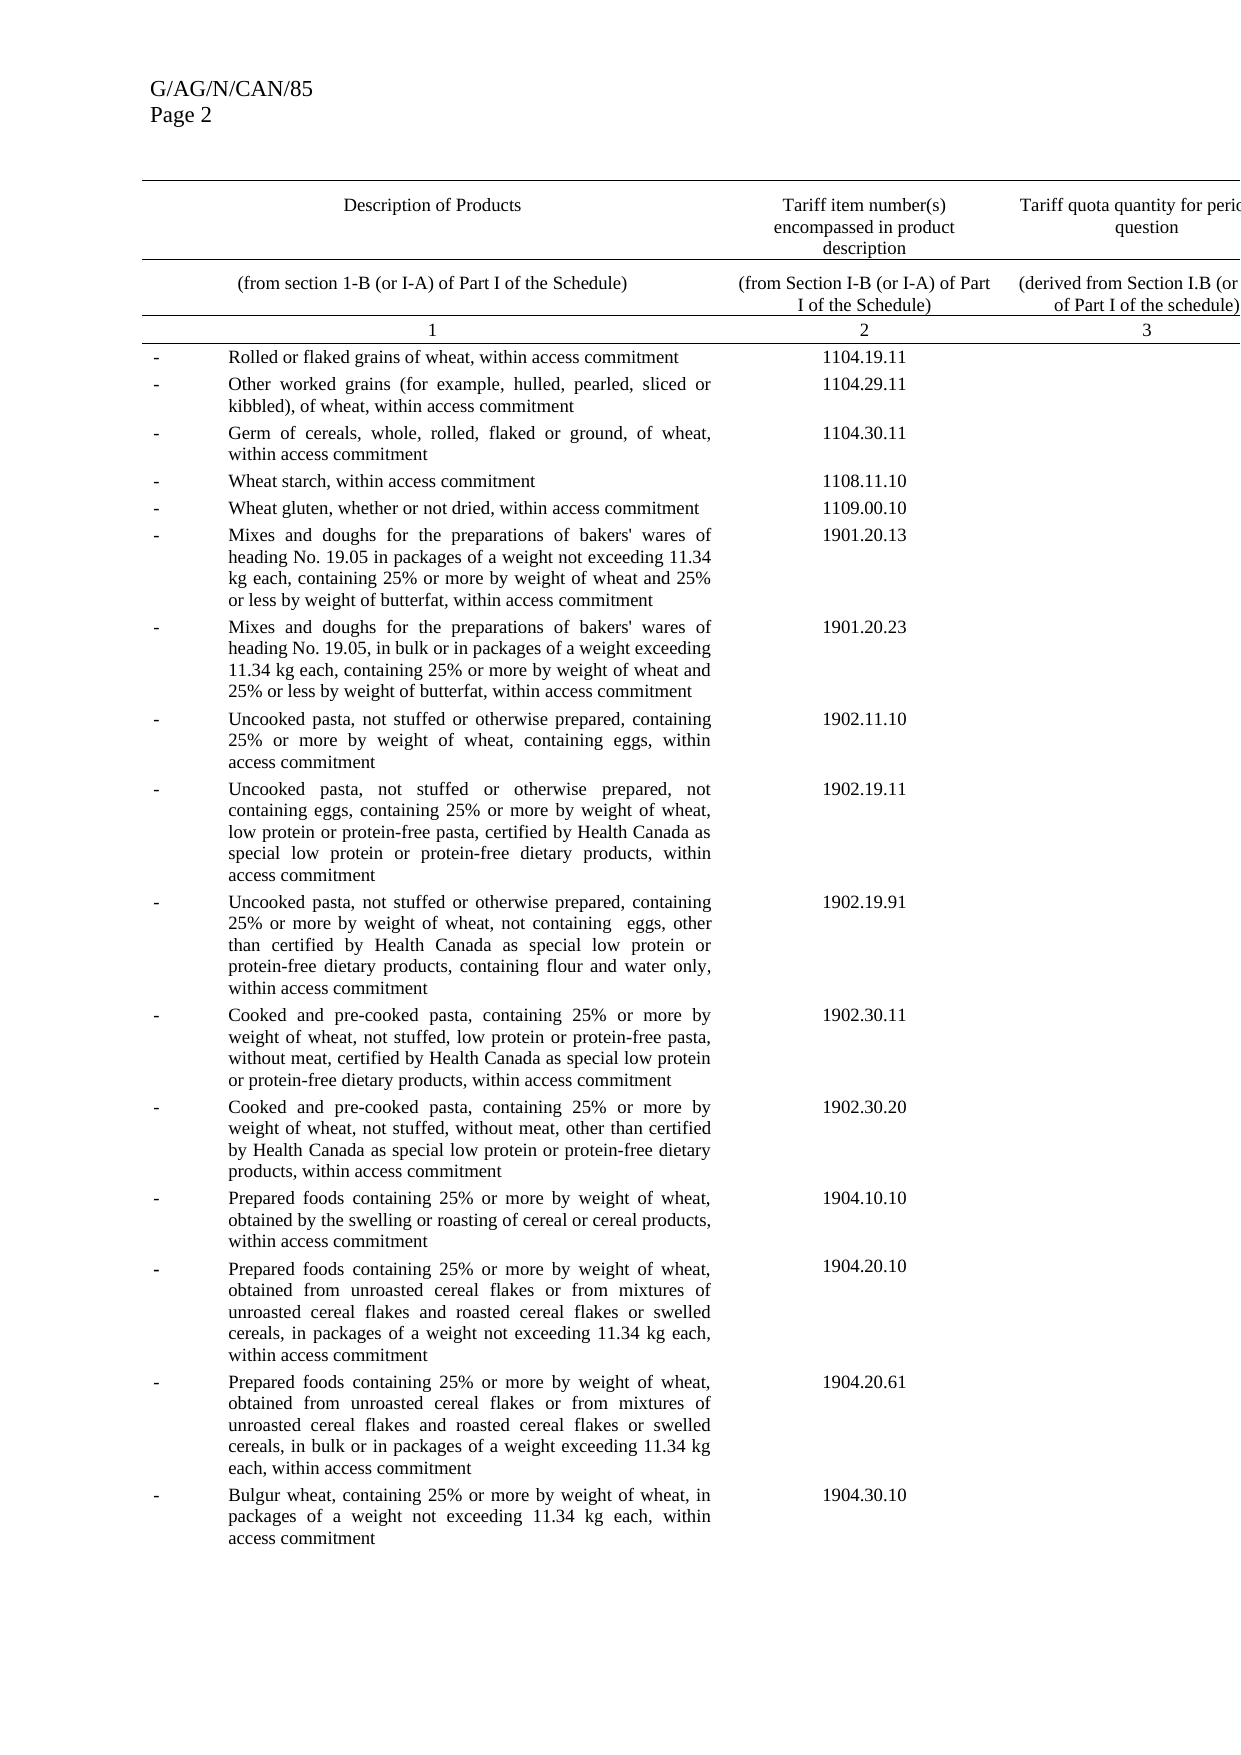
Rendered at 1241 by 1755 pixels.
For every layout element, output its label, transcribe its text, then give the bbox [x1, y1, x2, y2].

table_cell - Mixes and doughs for the preparations of bakers' wares of heading No. 19.05, in bulk or in packages of a weight exceeding 11.34 kg each, containing 25% or more by weight of wheat and 25% or less by weight of butterfat, within access commitment [142, 613, 723, 705]
table_cell [1006, 1185, 1240, 1368]
table_cell - Prepared foods containing 25% or more by weight of wheat, obtained from unroasted cereal flakes or from mixtures of unroasted cereal flakes and roasted cereal flakes or swelled cereals, in bulk or in packages of a weight exceeding 11.34 kg each, within access commitment [142, 1368, 723, 1481]
table_cell 1902.30.20 [723, 1093, 1006, 1184]
table_cell 1904.20.61 [723, 1368, 1006, 1481]
table_cell [1006, 494, 1240, 521]
table_cell 1104.30.11 [723, 419, 1006, 467]
table_cell - Uncooked pasta, not stuffed or otherwise prepared, containing 25% or more by weight of wheat, containing eggs, within access commitment [142, 705, 723, 775]
table_cell [1006, 344, 1240, 370]
table_cell 1902.19.11 [723, 775, 1006, 888]
table_cell 1901.20.23 [723, 613, 1006, 705]
table_cell [1006, 370, 1240, 419]
table_cell 1904.30.10 [723, 1481, 1006, 1551]
table_cell [1006, 1093, 1240, 1184]
table_cell - Cooked and pre-cooked pasta, containing 25% or more by weight of wheat, not stuffed, low protein or protein-free pasta, without meat, certified by Health Canada as special low protein or protein-free dietary products, within access commitment [142, 1001, 723, 1093]
table_cell - Uncooked pasta, not stuffed or otherwise prepared, containing 25% or more by weight of wheat, not containing eggs, other than certified by Health Canada as special low protein or protein-free dietary products, containing flour and water only, within access commitment [142, 888, 723, 1001]
table_cell [1006, 775, 1240, 888]
table_cell - Cooked and pre-cooked pasta, containing 25% or more by weight of wheat, not stuffed, without meat, other than certified by Health Canada as special low protein or protein-free dietary products, within access commitment [142, 1093, 723, 1184]
table_cell - Mixes and doughs for the preparations of bakers' wares of heading No. 19.05 in packages of a weight not exceeding 11.34 kg each, containing 25% or more by weight of wheat and 25% or less by weight of butterfat, within access commitment [142, 521, 723, 613]
table_header Tariff quota quantity for period in question [1006, 181, 1240, 259]
table_cell (from Section I-B (or I-A) of Part I of the Schedule) [723, 260, 1006, 315]
table_cell - Uncooked pasta, not stuffed or otherwise prepared, not containing eggs, containing 25% or more by weight of wheat, low protein or protein-free pasta, certified by Health Canada as special low protein or protein-free dietary products, within access commitment [142, 775, 723, 888]
table_cell Bulgur wheat, containing 25% or more by weight of wheat, in packages of a weight not exceeding 11.34 kg each, within access commitment [142, 1481, 723, 1551]
table_header Tariff item number(s) encompassed in product description [723, 181, 1006, 259]
table_cell 1902.19.91 [723, 888, 1006, 1001]
table_cell 1902.11.10 [723, 705, 1006, 775]
table_cell [1006, 1368, 1240, 1481]
table_cell [1006, 1001, 1240, 1093]
table_cell - Prepared foods containing 25% or more by weight of wheat, obtained by the swelling or roasting of cereal or cereal products, within access commitment - Prepared foods containing 25% or more by weight of wheat, obtained from unroasted cereal flakes or from mixtures of unroasted cereal flakes and roasted cereal flakes or swelled cereals, in packages of a weight not exceeding 11.34 kg each, within access commitment [142, 1185, 723, 1368]
table_cell - Rolled or flaked grains of wheat, within access commitment [142, 344, 723, 370]
table_cell [1006, 613, 1240, 705]
table_cell 1108.11.10 [723, 468, 1006, 494]
table_header Description of Products [142, 181, 723, 259]
table_cell 1104.19.11 [723, 344, 1006, 370]
table_cell [1006, 419, 1240, 467]
table_cell (derived from Section I.B (or I-A) of Part I of the schedule) [1006, 260, 1240, 315]
table_cell 1104.29.11 [723, 370, 1006, 419]
table_cell [1006, 468, 1240, 494]
table_cell 2 [723, 316, 1006, 343]
table_cell 1902.30.11 [723, 1001, 1006, 1093]
table_cell 1109.00.10 [723, 494, 1006, 521]
table_cell 1901.20.13 [723, 521, 1006, 613]
table_cell - Wheat starch, within access commitment [142, 468, 723, 494]
table_cell [1006, 705, 1240, 775]
table_cell 1 [142, 316, 723, 343]
table_cell [1006, 1481, 1240, 1551]
table_cell - Other worked grains (for example, hulled, pearled, sliced or kibbled), of wheat, within access commitment [142, 370, 723, 419]
table_cell - Wheat gluten, whether or not dried, within access commitment [142, 494, 723, 521]
table_cell 1904.10.10 1904.20.10 [723, 1185, 1006, 1368]
table_cell (from section 1-B (or I-A) of Part I of the Schedule) [142, 260, 723, 315]
table_cell - Germ of cereals, whole, rolled, flaked or ground, of wheat, within access commitment [142, 419, 723, 467]
table_cell [1006, 521, 1240, 613]
table_cell 3 [1006, 316, 1240, 343]
table_cell [1006, 888, 1240, 1001]
